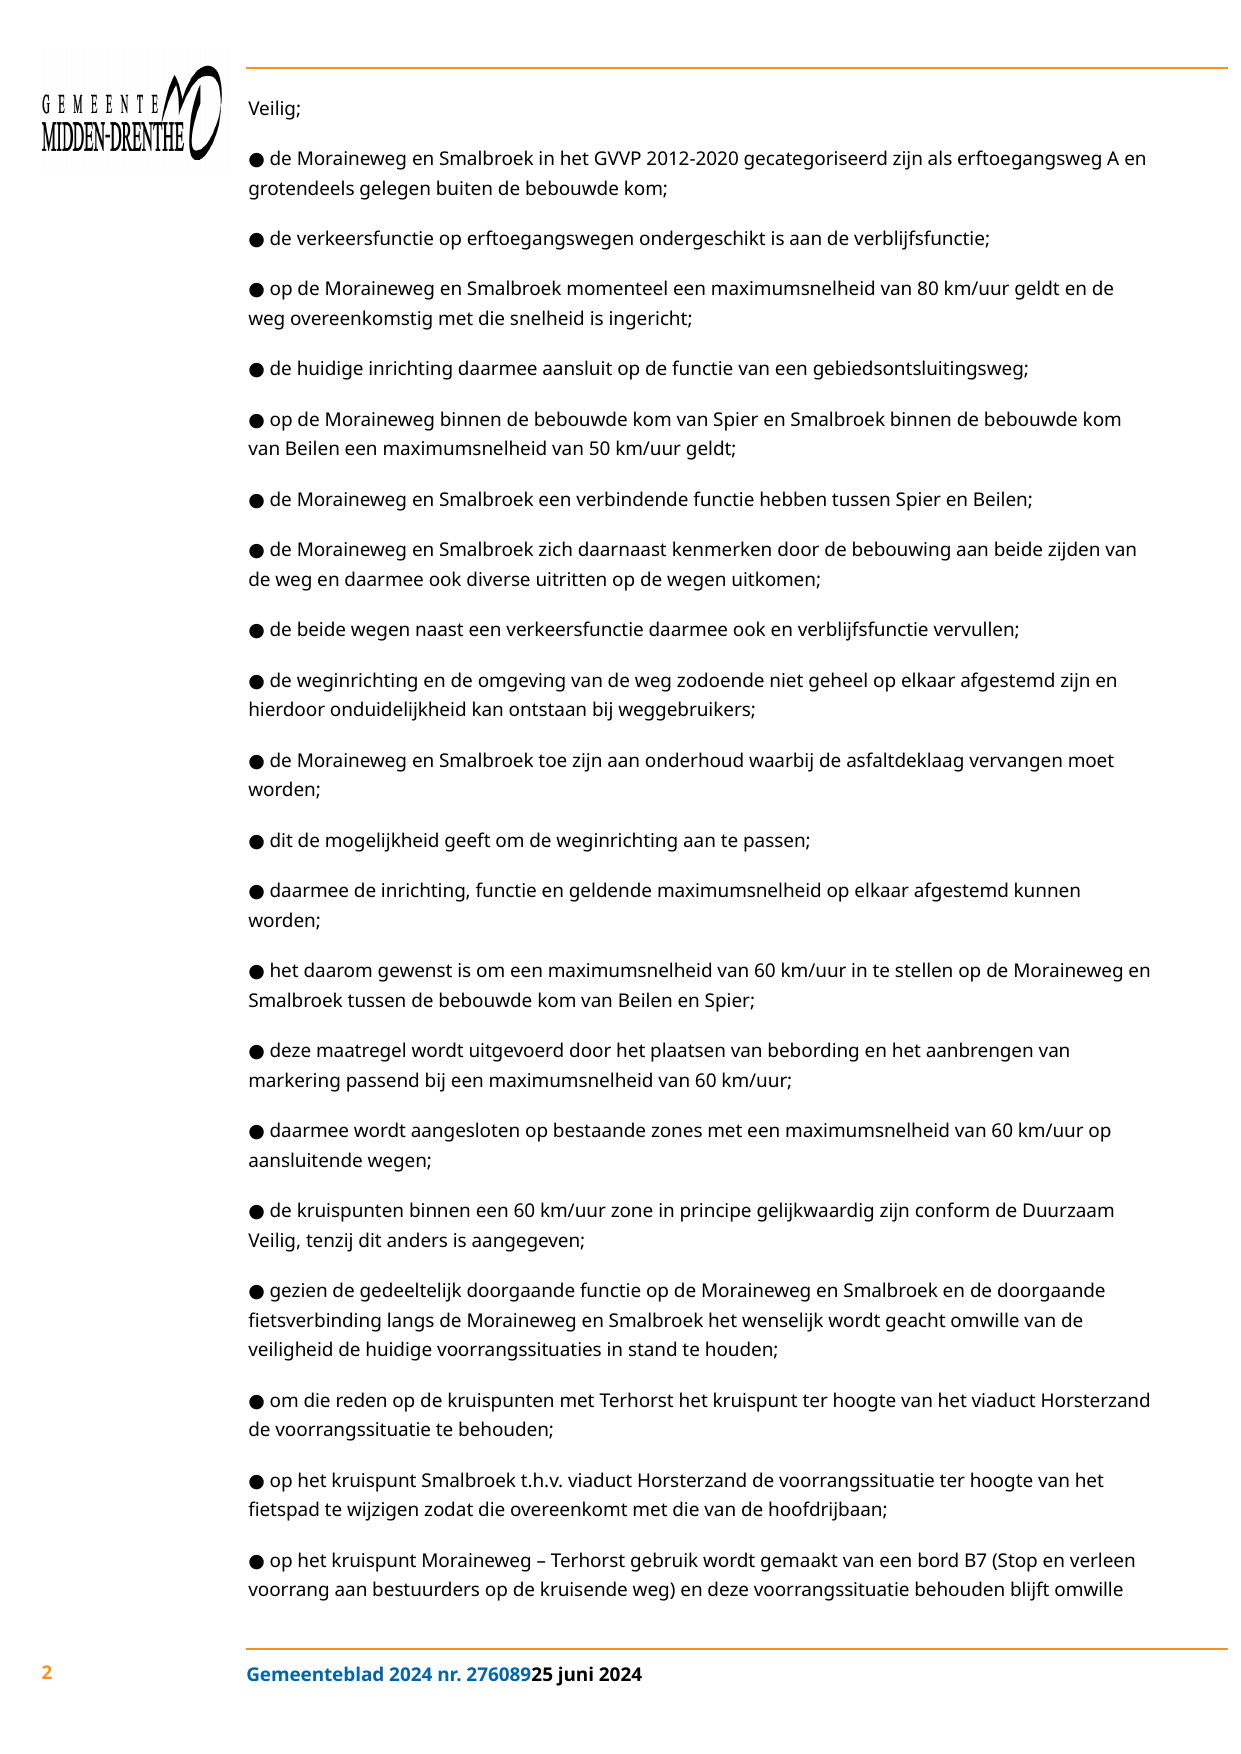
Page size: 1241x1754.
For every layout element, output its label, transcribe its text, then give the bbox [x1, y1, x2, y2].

text ● om die reden op de kruispunten met Terhorst het kruispunt ter hoogte van het viaduct Horsterzand de voorrangssituatie te behouden; [248, 1387, 1152, 1442]
text ● de weginrichting en de omgeving van de weg zodoende niet geheel op elkaar afgestemd zijn en hierdoor onduidelijkheid kan ontstaan bij weggebruikers; [248, 667, 1152, 722]
text ● daarmee wordt aangesloten op bestaande zones met een maximumsnelheid van 60 km/uur op aansluitende wegen; [248, 1117, 1152, 1173]
text ● gezien de gedeeltelijk doorgaande functie op de Moraineweg en Smalbroek en de doorgaande fietsverbinding langs de Moraineweg en Smalbroek het wenselijk wordt geacht omwille van de veiligheid de huidige voorrangssituaties in stand te houden; [248, 1277, 1152, 1362]
text ● daarmee de inrichting, functie en geldende maximumsnelheid op elkaar afgestemd kunnen worden; [248, 877, 1152, 933]
text ● op het kruispunt Moraineweg – Terhorst gebruik wordt gemaakt van een bord B7 (Stop en verleen voorrang aan bestuurders op de kruisende weg) en deze voorrangssituatie behouden blijft omwille [248, 1547, 1152, 1602]
text ● op de Moraineweg binnen de bebouwde kom van Spier en Smalbroek binnen de bebouwde kom van Beilen een maximumsnelheid van 50 km/uur geldt; [248, 406, 1152, 461]
picture [41, 47, 231, 172]
text ● op het kruispunt Smalbroek t.h.v. viaduct Horsterzand de voorrangssituatie ter hoogte van het fietspad te wijzigen zodat die overeenkomt met die van de hoofdrijbaan; [248, 1467, 1152, 1522]
text ● de Moraineweg en Smalbroek toe zijn aan onderhoud waarbij de asfaltdeklaag vervangen moet worden; [248, 747, 1152, 802]
text ● deze maatregel wordt uitgevoerd door het plaatsen van bebording en het aanbrengen van markering passend bij een maximumsnelheid van 60 km/uur; [248, 1037, 1152, 1093]
text ● de verkeersfunctie op erftoegangswegen ondergeschikt is aan de verblijfsfunctie; [248, 225, 1152, 251]
text ● het daarom gewenst is om een maximumsnelheid van 60 km/uur in te stellen op de Moraineweg en Smalbroek tussen de bebouwde kom van Beilen en Spier; [248, 957, 1152, 1013]
text ● de Moraineweg en Smalbroek een verbindende functie hebben tussen Spier en Beilen; [248, 486, 1152, 512]
text ● de Moraineweg en Smalbroek zich daarnaast kenmerken door de bebouwing aan beide zijden van de weg en daarmee ook diverse uitritten op de wegen uitkomen; [248, 536, 1152, 592]
text ● dit de mogelijkheid geeft om de weginrichting aan te passen; [248, 827, 1152, 853]
text ● de Moraineweg en Smalbroek in het GVVP 2012-2020 gecategoriseerd zijn als erftoegangsweg A en grotendeels gelegen buiten de bebouwde kom; [248, 145, 1152, 201]
text ● de huidige inrichting daarmee aansluit op de functie van een gebiedsontsluitingsweg; [248, 356, 1152, 381]
text ● op de Moraineweg en Smalbroek momenteel een maximumsnelheid van 80 km/uur geldt en de weg overeenkomstig met die snelheid is ingericht; [248, 276, 1152, 331]
text Veilig; [248, 95, 1152, 121]
text ● de kruispunten binnen een 60 km/uur zone in principe gelijkwaardig zijn conform de Duurzaam Veilig, tenzij dit anders is aangegeven; [248, 1197, 1152, 1253]
text ● de beide wegen naast een verkeersfunctie daarmee ook en verblijfsfunctie vervullen; [248, 616, 1152, 642]
